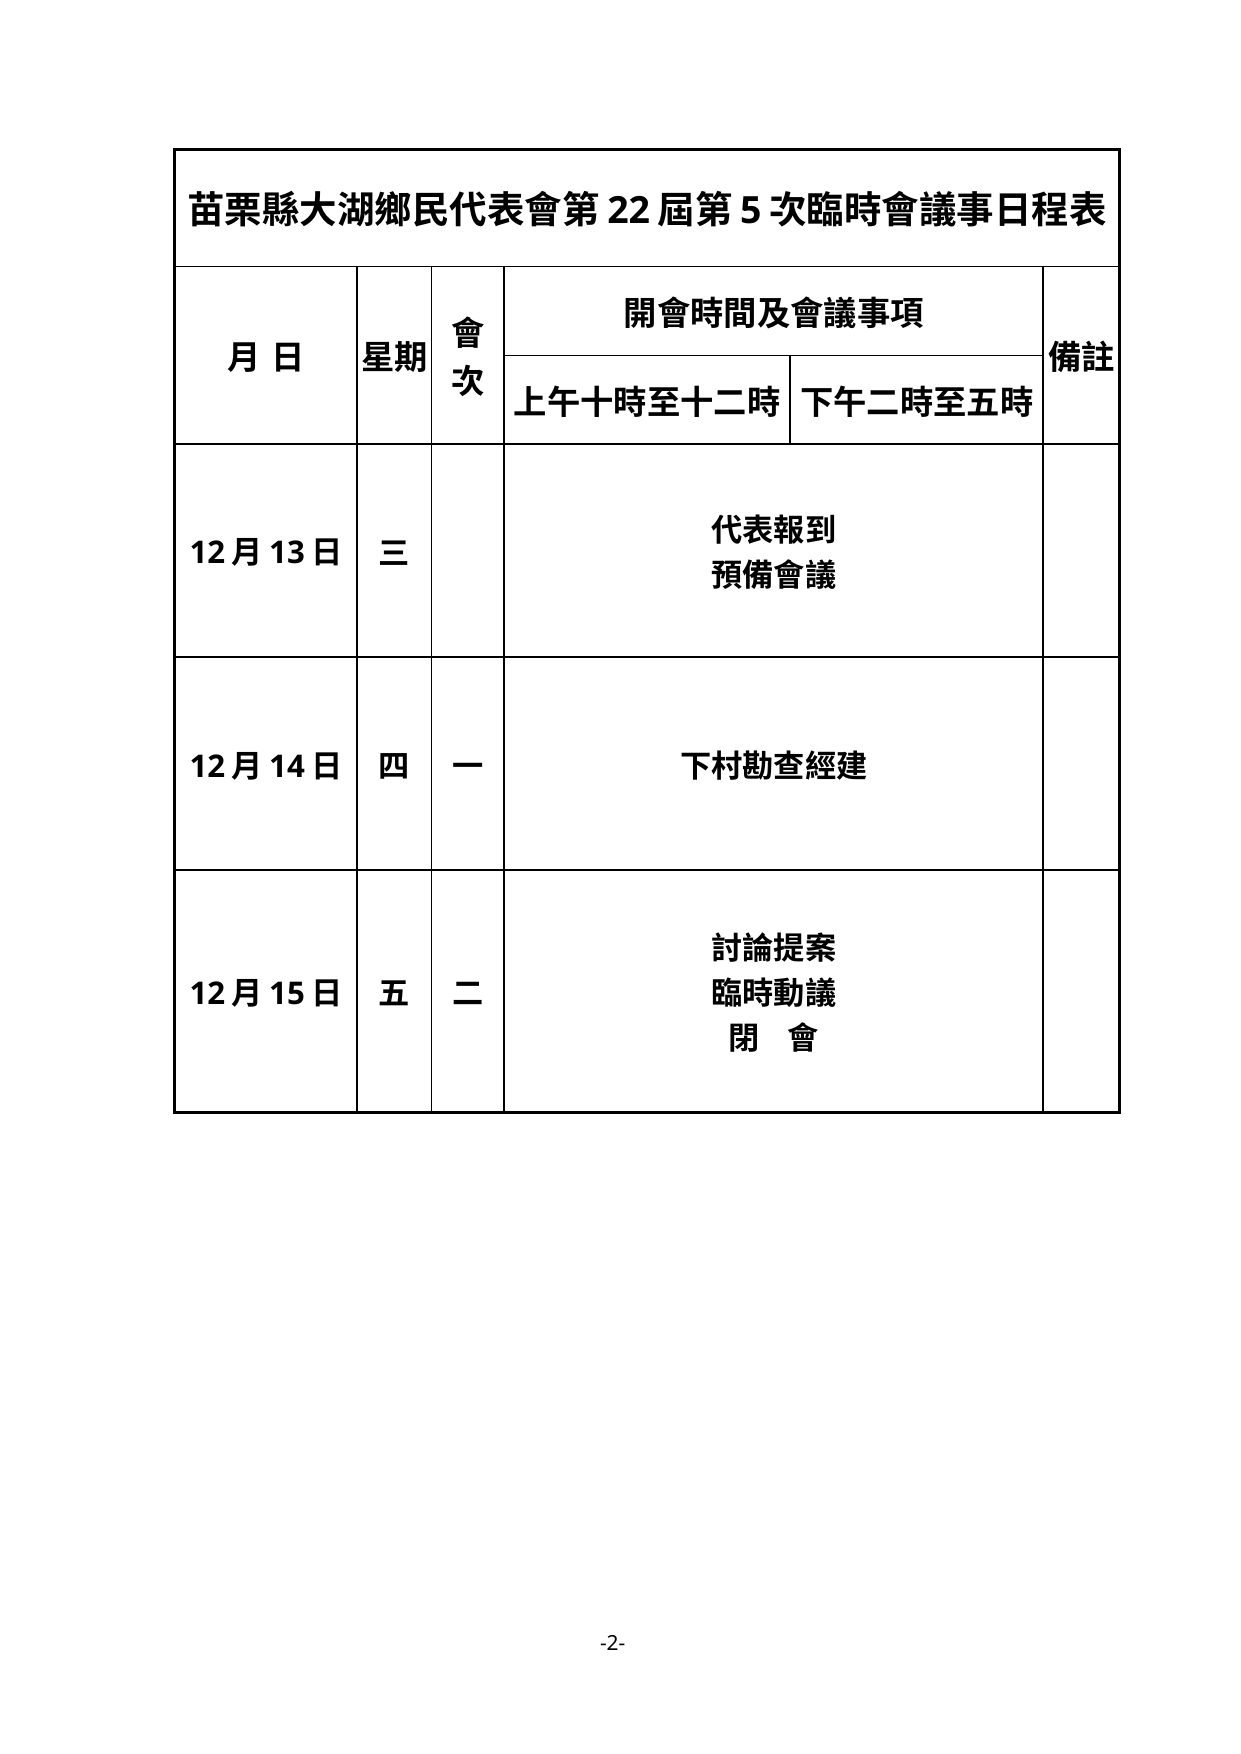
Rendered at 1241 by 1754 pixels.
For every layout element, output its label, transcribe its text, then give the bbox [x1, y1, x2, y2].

table_cell 會次 [432, 267, 503, 443]
table_cell 三 [358, 445, 431, 656]
table_cell [1044, 658, 1118, 869]
table_cell 下村勘查經建 [505, 658, 1042, 869]
table_cell 開會時間及會議事項 [505, 267, 1042, 354]
table_cell 星期 [358, 267, 431, 443]
table_cell [432, 445, 503, 656]
table_cell 四 [358, 658, 431, 869]
table_cell 代表報到 預備會議 [505, 445, 1042, 656]
table_cell 備註 [1044, 267, 1118, 443]
table_header 苗栗縣大湖鄉民代表會第22屆第5次臨時會議事日程表 [176, 151, 1118, 266]
table_cell [1044, 445, 1118, 656]
table_cell 討論提案 臨時動議 閉 會 [505, 871, 1042, 1111]
table_cell 12月14日 [176, 658, 356, 869]
table_cell 月日 [176, 267, 356, 443]
table_cell 12月13日 [176, 445, 356, 656]
table_cell 五 [358, 871, 431, 1111]
table_cell 12月15日 [176, 871, 356, 1111]
table_cell 一 [432, 658, 503, 869]
table_cell 二 [432, 871, 503, 1111]
table_cell 下午二時至五時 [791, 356, 1042, 443]
table_cell 上午十時至十二時 [505, 356, 789, 443]
table_cell [1044, 871, 1118, 1111]
